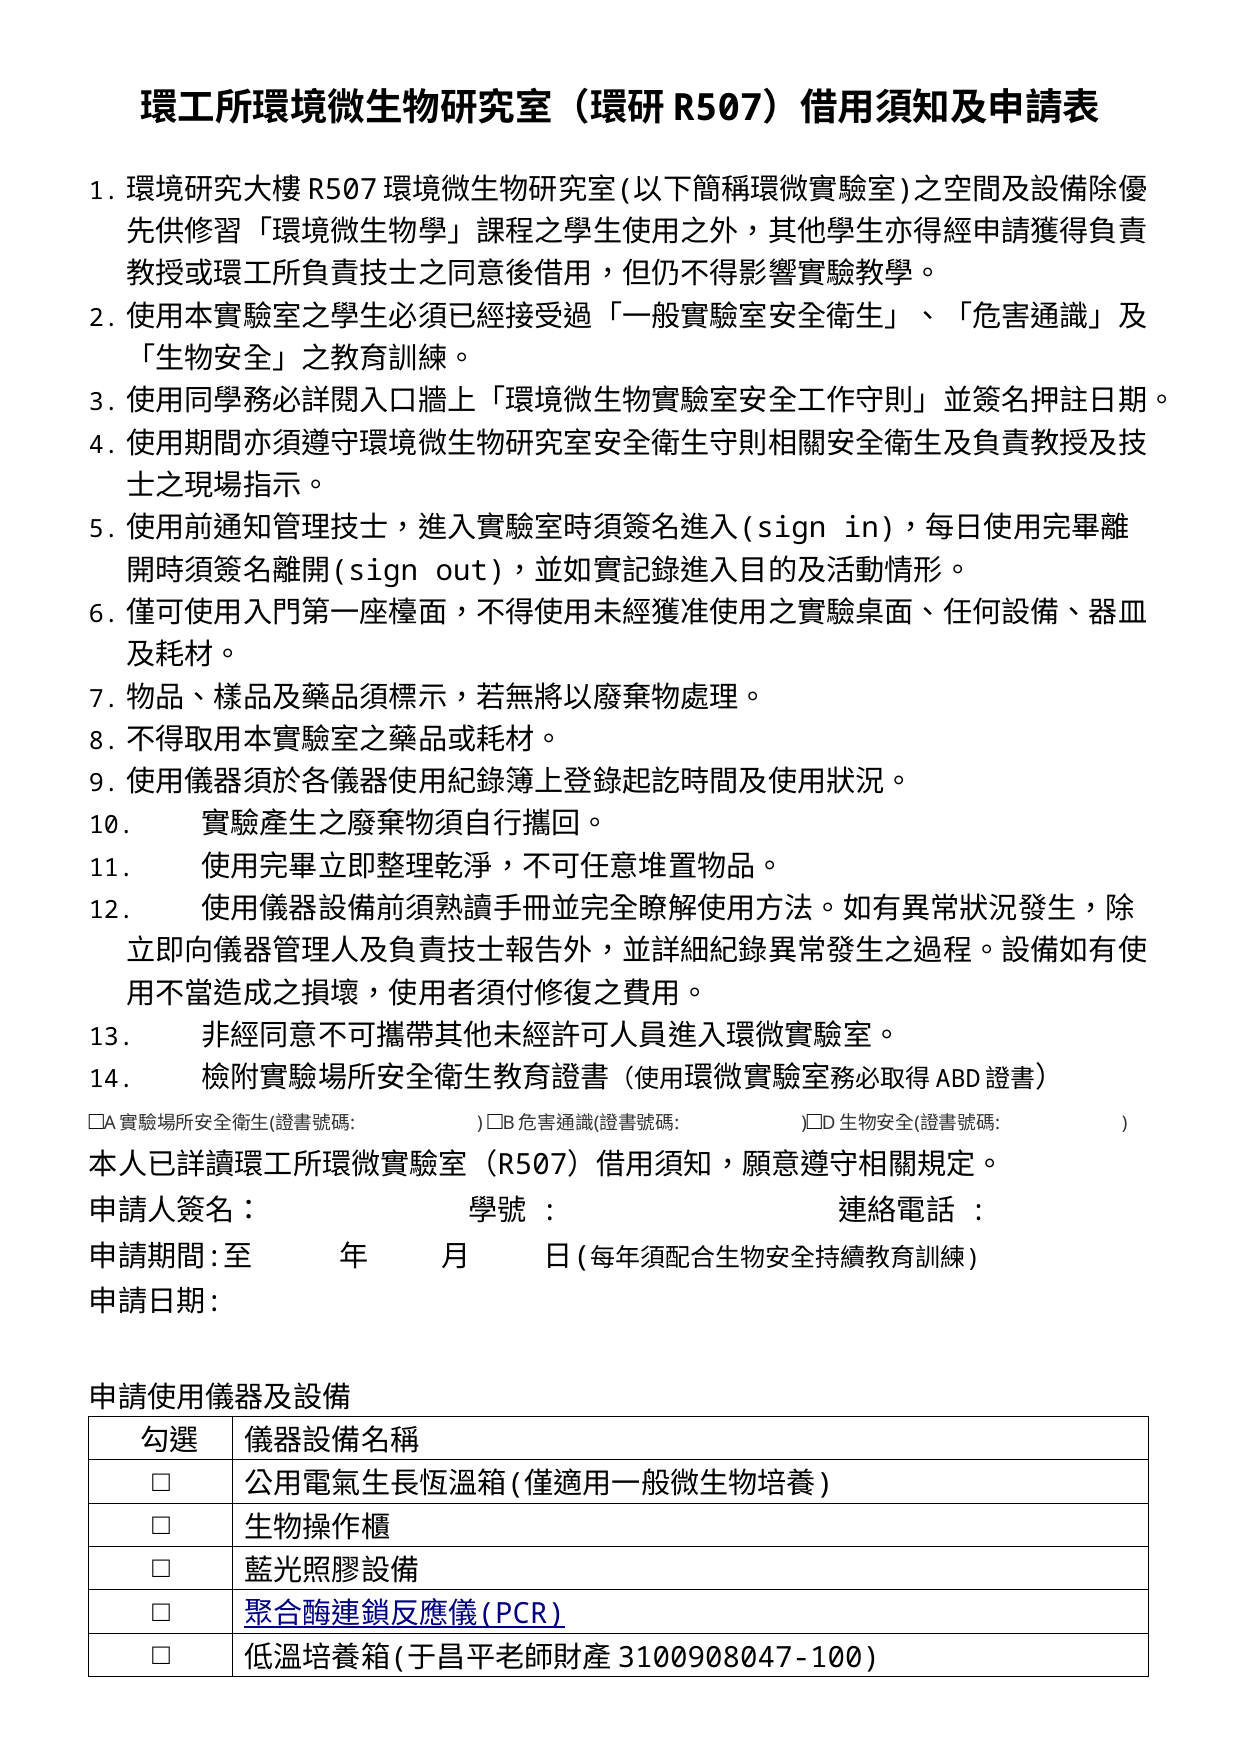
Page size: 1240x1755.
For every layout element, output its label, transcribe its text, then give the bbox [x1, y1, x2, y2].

list 物品、樣品及藥品須標示，若無將以廢棄物處理。 [89, 673, 1151, 715]
text 申請期間:至 年 月 日(每年須配合生物安全持續教育訓練) [89, 1229, 1151, 1275]
text 申請日期: [89, 1275, 1151, 1321]
text □A實驗場所安全衛生(證書號碼: ) □B危害通識(證書號碼: )□D生物安全(證書號碼: ) [89, 1096, 1151, 1138]
text 申請人簽名： 學號 : 連絡電話 : [89, 1183, 1151, 1229]
list 環境研究大樓R507環境微生物研究室(以下簡稱環微實驗室)之空間及設備除優先供修習「環境微生物學」課程之學生使用之外，其他學生亦得經申請獲得負責教授或環工所負責技士之同意後借用，但仍不得影響實驗教學。 [89, 165, 1151, 292]
list 使用本實驗室之學生必須已經接受過「一般實驗室安全衛生」、「危害通識」及「生物安全」之教育訓練。 [89, 292, 1151, 377]
list 使用同學務必詳閱入口牆上「環境微生物實驗室安全工作守則」並簽名押註日期。 [89, 377, 1151, 419]
list 使用前通知管理技士，進入實驗室時須簽名進入(sign in)，每日使用完畢離開時須簽名離開(sign out)，並如實記錄進入目的及活動情形。 [89, 504, 1151, 588]
list 使用完畢立即整理乾淨，不可任意堆置物品。 [89, 842, 1151, 884]
table_cell 生物操作櫃 [233, 1504, 1148, 1546]
table_cell □ [89, 1504, 232, 1546]
list 實驗產生之廢棄物須自行攜回。 [89, 800, 1151, 842]
table_cell □ [89, 1590, 232, 1632]
list 檢附實驗場所安全衛生教育證書（使用環微實驗室務必取得ABD證書） [89, 1054, 1151, 1096]
list 使用儀器設備前須熟讀手冊並完全瞭解使用方法。如有異常狀況發生，除立即向儀器管理人及負責技士報告外，並詳細紀錄異常發生之過程。設備如有使用不當造成之損壞，使用者須付修復之費用。 [89, 884, 1151, 1011]
list 使用期間亦須遵守環境微生物研究室安全衛生守則相關安全衛生及負責教授及技士之現場指示。 [89, 419, 1151, 504]
text 本人已詳讀環工所環微實驗室（R507）借用須知，願意遵守相關規定。 [89, 1138, 1151, 1183]
list 不得取用本實驗室之藥品或耗材。 [89, 715, 1151, 758]
table_header 勾選 [89, 1417, 232, 1459]
table_cell □ [89, 1547, 232, 1589]
text 環工所環境微生物研究室（環研R507）借用須知及申請表 [89, 77, 1151, 131]
table_cell □ [89, 1634, 232, 1676]
table_cell 聚合酶連鎖反應儀(PCR) [1137, 1590, 1148, 1632]
list 僅可使用入門第一座檯面，不得使用未經獲准使用之實驗桌面、任何設備、器皿及耗材。 [89, 588, 1151, 673]
table_cell 公用電氣生長恆溫箱(僅適用一般微生物培養) [233, 1460, 1148, 1502]
table_header 儀器設備名稱 [233, 1417, 1148, 1459]
table_cell 聚合酶連鎖反應儀(PCR) [233, 1590, 244, 1632]
table_cell □ [89, 1460, 232, 1502]
list 非經同意不可攜帶其他未經許可人員進入環微實驗室。 [89, 1011, 1151, 1054]
text 申請使用儀器及設備 [89, 1373, 1151, 1416]
table_cell 藍光照膠設備 [233, 1547, 1148, 1589]
list 使用儀器須於各儀器使用紀錄簿上登錄起訖時間及使用狀況。 [89, 758, 1151, 800]
